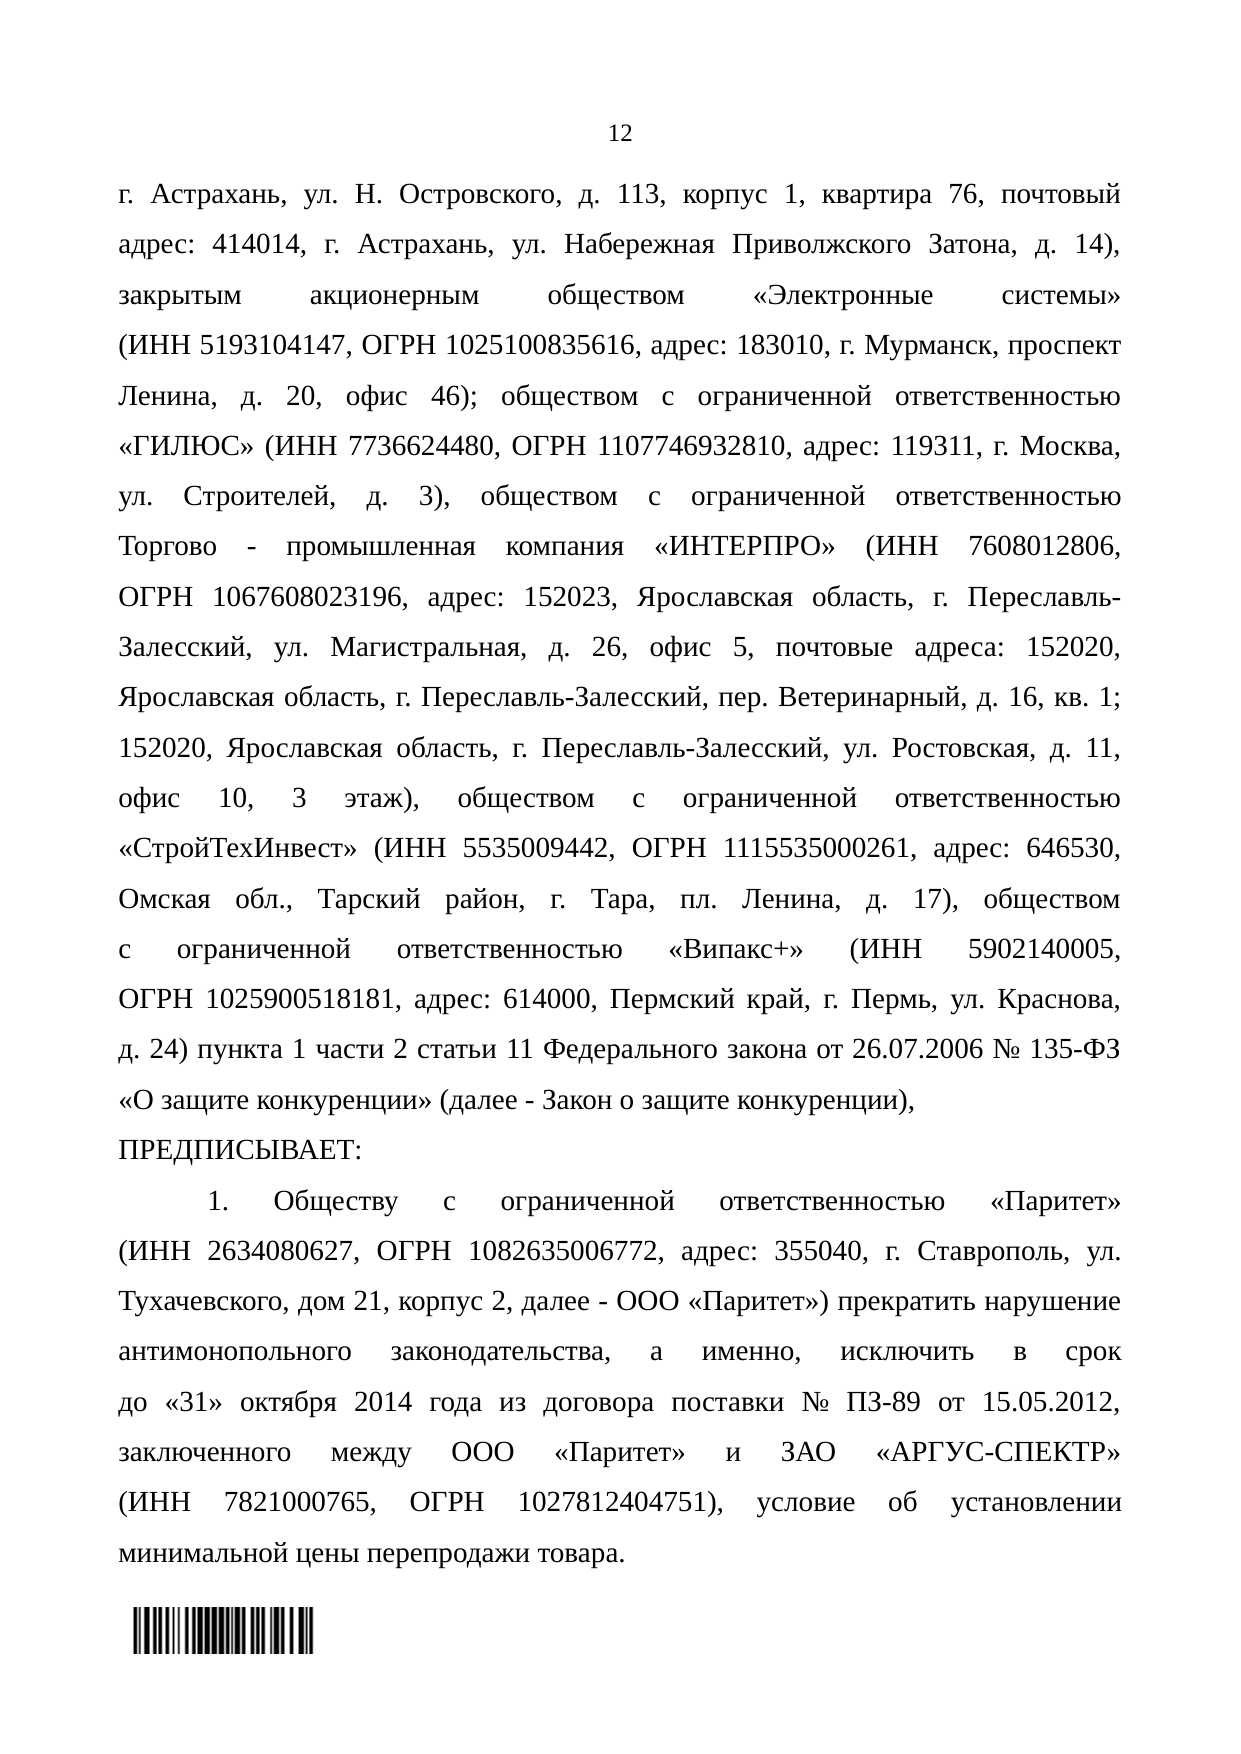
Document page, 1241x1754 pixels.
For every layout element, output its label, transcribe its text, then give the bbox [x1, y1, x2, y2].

text ПРЕДПИСЫВАЕТ: [118, 1132, 1122, 1166]
text 1. Обществу с ограниченной ответственностью «Паритет» (ИНН 2634080627, ОГРН 1082635006772, адрес: 355040, г. Ставрополь, ул. Тухачевского, дом 21, корпус 2, далее - ООО «Паритет») прекратить нарушение антимонопольного законодательства, а именно, исключить в срок до «31» октября 2014 года из договора поставки № ПЗ-89 от 15.05.2012, заключенного между ООО «Паритет» и ЗАО «АРГУС-СПЕКТР» (ИНН 7821000765, ОГРН 1027812404751), условие об установлении минимальной цены перепродажи товара. [118, 1183, 1122, 1568]
text г. Астрахань, ул. Н. Островского, д. 113, корпус 1, квартира 76, почтовый адрес: 414014, г. Астрахань, ул. Набережная Приволжского Затона, д. 14), закрытым акционерным обществом «Электронные системы» (ИНН 5193104147, ОГРН 1025100835616, адрес: 183010, г. Мурманск, проспект Ленина, д. 20, офис 46); обществом с ограниченной ответственностью «ГИЛЮС» (ИНН 7736624480, ОГРН 1107746932810, адрес: 119311, г. Москва, ул. Строителей, д. 3), обществом с ограниченной ответственностью Торгово - промышленная компания «ИНТЕРПРО» (ИНН 7608012806, ОГРН 1067608023196, адрес: 152023, Ярославская область, г. Переславль-Залесский, ул. Магистральная, д. 26, офис 5, почтовые адреса: 152020, Ярославская область, г. Переславль-Залесский, пер. Ветеринарный, д. 16, кв. 1; 152020, Ярославская область, г. Переславль-Залесский, ул. Ростовская, д. 11, офис 10, 3 этаж), обществом с ограниченной ответственностью «СтройТехИнвест» (ИНН 5535009442, ОГРН 1115535000261, адрес: 646530, Омская обл., Тарский район, г. Тара, пл. Ленина, д. 17), обществом с ограниченной ответственностью «Випакс+» (ИНН 5902140005, ОГРН 1025900518181, адрес: 614000, Пермский край, г. Пермь, ул. Краснова, д. 24) пункта 1 части 2 статьи 11 Федерального закона от 26.07.2006 № 135-ФЗ «О защите конкуренции» (далее - Закон о защите конкуренции), [118, 176, 1122, 1116]
picture [118, 1607, 331, 1654]
